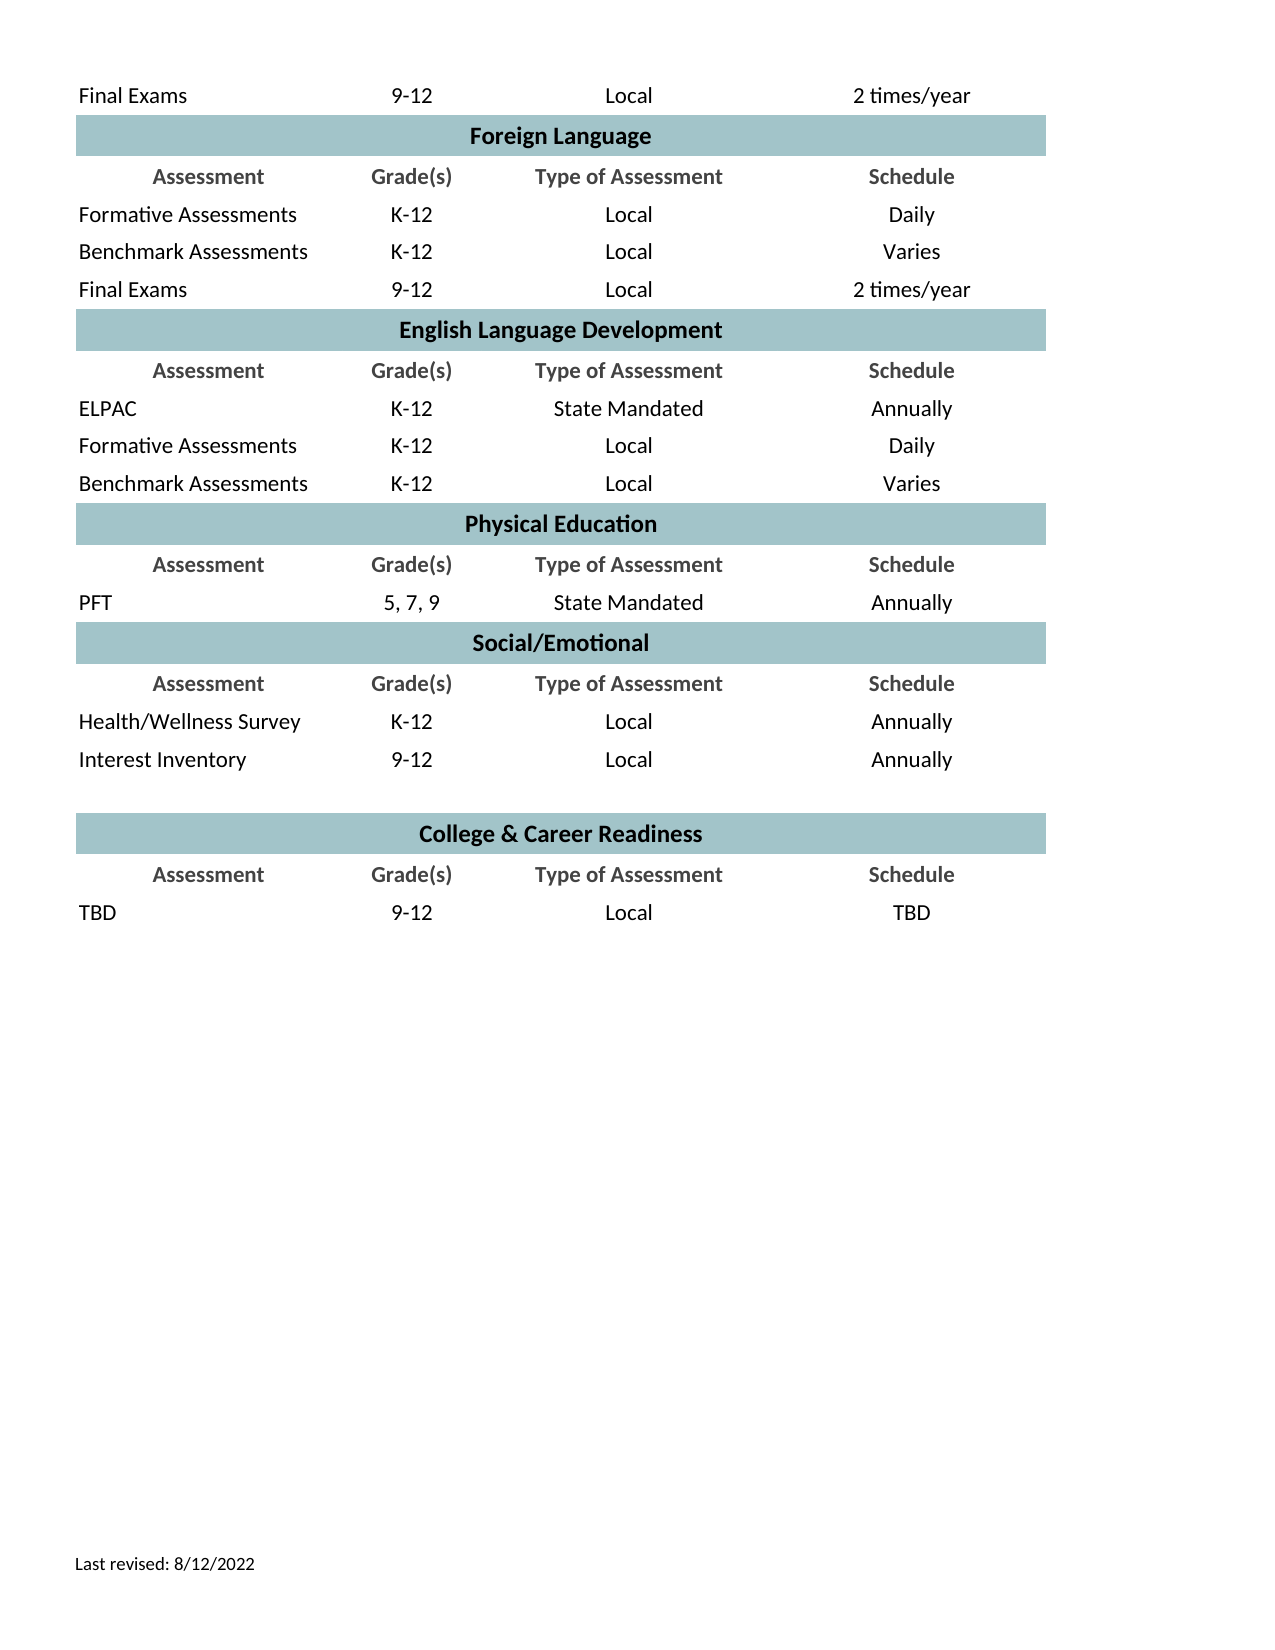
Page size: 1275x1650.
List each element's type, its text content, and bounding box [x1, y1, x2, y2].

table_cell ELPAC [76, 390, 341, 426]
table_cell Type of Assessment [482, 353, 776, 388]
table_cell Assessment [76, 547, 341, 582]
table_cell Local [482, 894, 776, 930]
table_cell Benchmark Assessments [76, 234, 341, 269]
table_cell Local [482, 428, 776, 463]
table_cell Foreign Language [76, 115, 1046, 156]
table_header College & Career Readiness [76, 813, 1046, 854]
table_cell Local [482, 77, 776, 113]
table_cell Local [482, 703, 776, 739]
table_cell Type of Assessment [482, 857, 776, 892]
table_cell Annually [778, 390, 1046, 426]
table_cell Grade(s) [343, 353, 480, 388]
table_cell Assessment [76, 666, 341, 701]
table_cell Physical Education [76, 503, 1046, 545]
table_cell Assessment [76, 159, 341, 194]
table_cell Social/Emotional [76, 622, 1046, 664]
table_cell Final Exams [76, 77, 341, 113]
table_cell K-12 [343, 234, 480, 269]
table_cell State Mandated [482, 390, 776, 426]
table_cell Local [482, 741, 776, 776]
table_cell Formative Assessments [76, 428, 341, 463]
table_cell Grade(s) [343, 666, 480, 701]
table_cell 9-12 [343, 271, 480, 307]
table_cell English Language Development [76, 309, 1046, 351]
table_cell K-12 [343, 703, 480, 739]
table_cell Local [482, 465, 776, 501]
table_cell 5, 7, 9 [343, 584, 480, 620]
table_cell Schedule [778, 857, 1046, 892]
table_cell Schedule [778, 159, 1046, 194]
table_cell Grade(s) [343, 159, 480, 194]
table_cell Annually [778, 584, 1046, 620]
table_cell 9-12 [343, 77, 480, 113]
table_cell K-12 [343, 196, 480, 232]
table_cell Assessment [76, 857, 341, 892]
table_cell Local [482, 196, 776, 232]
table_cell Interest Inventory [76, 741, 341, 776]
table_cell Schedule [778, 666, 1046, 701]
table_cell Assessment [76, 353, 341, 388]
table_cell Type of Assessment [482, 666, 776, 701]
table_cell TBD [76, 894, 341, 930]
table_cell Schedule [778, 547, 1046, 582]
table_cell 9-12 [343, 741, 480, 776]
table_cell Local [482, 271, 776, 307]
table_cell Type of Assessment [482, 159, 776, 194]
table_cell Varies [778, 234, 1046, 269]
table_cell Grade(s) [343, 547, 480, 582]
table_cell Formative Assessments [76, 196, 341, 232]
table_cell Grade(s) [343, 857, 480, 892]
table_cell State Mandated [482, 584, 776, 620]
table_cell Benchmark Assessments [76, 465, 341, 501]
table_cell Daily [778, 196, 1046, 232]
table_cell 2 times/year [778, 77, 1046, 113]
table_cell 2 times/year [778, 271, 1046, 307]
table_cell Final Exams [76, 271, 341, 307]
table_cell TBD [778, 894, 1046, 930]
table_cell Type of Assessment [482, 547, 776, 582]
table_cell PFT [76, 584, 341, 620]
table_cell Schedule [778, 353, 1046, 388]
table_cell K-12 [343, 428, 480, 463]
table_cell Local [482, 234, 776, 269]
table_cell Annually [778, 741, 1046, 776]
table_cell 9-12 [343, 894, 480, 930]
table_cell Daily [778, 428, 1046, 463]
table_cell Health/Wellness Survey [76, 703, 341, 739]
table_cell Varies [778, 465, 1046, 501]
table_cell K-12 [343, 390, 480, 426]
table_cell Annually [778, 703, 1046, 739]
table_cell K-12 [343, 465, 480, 501]
